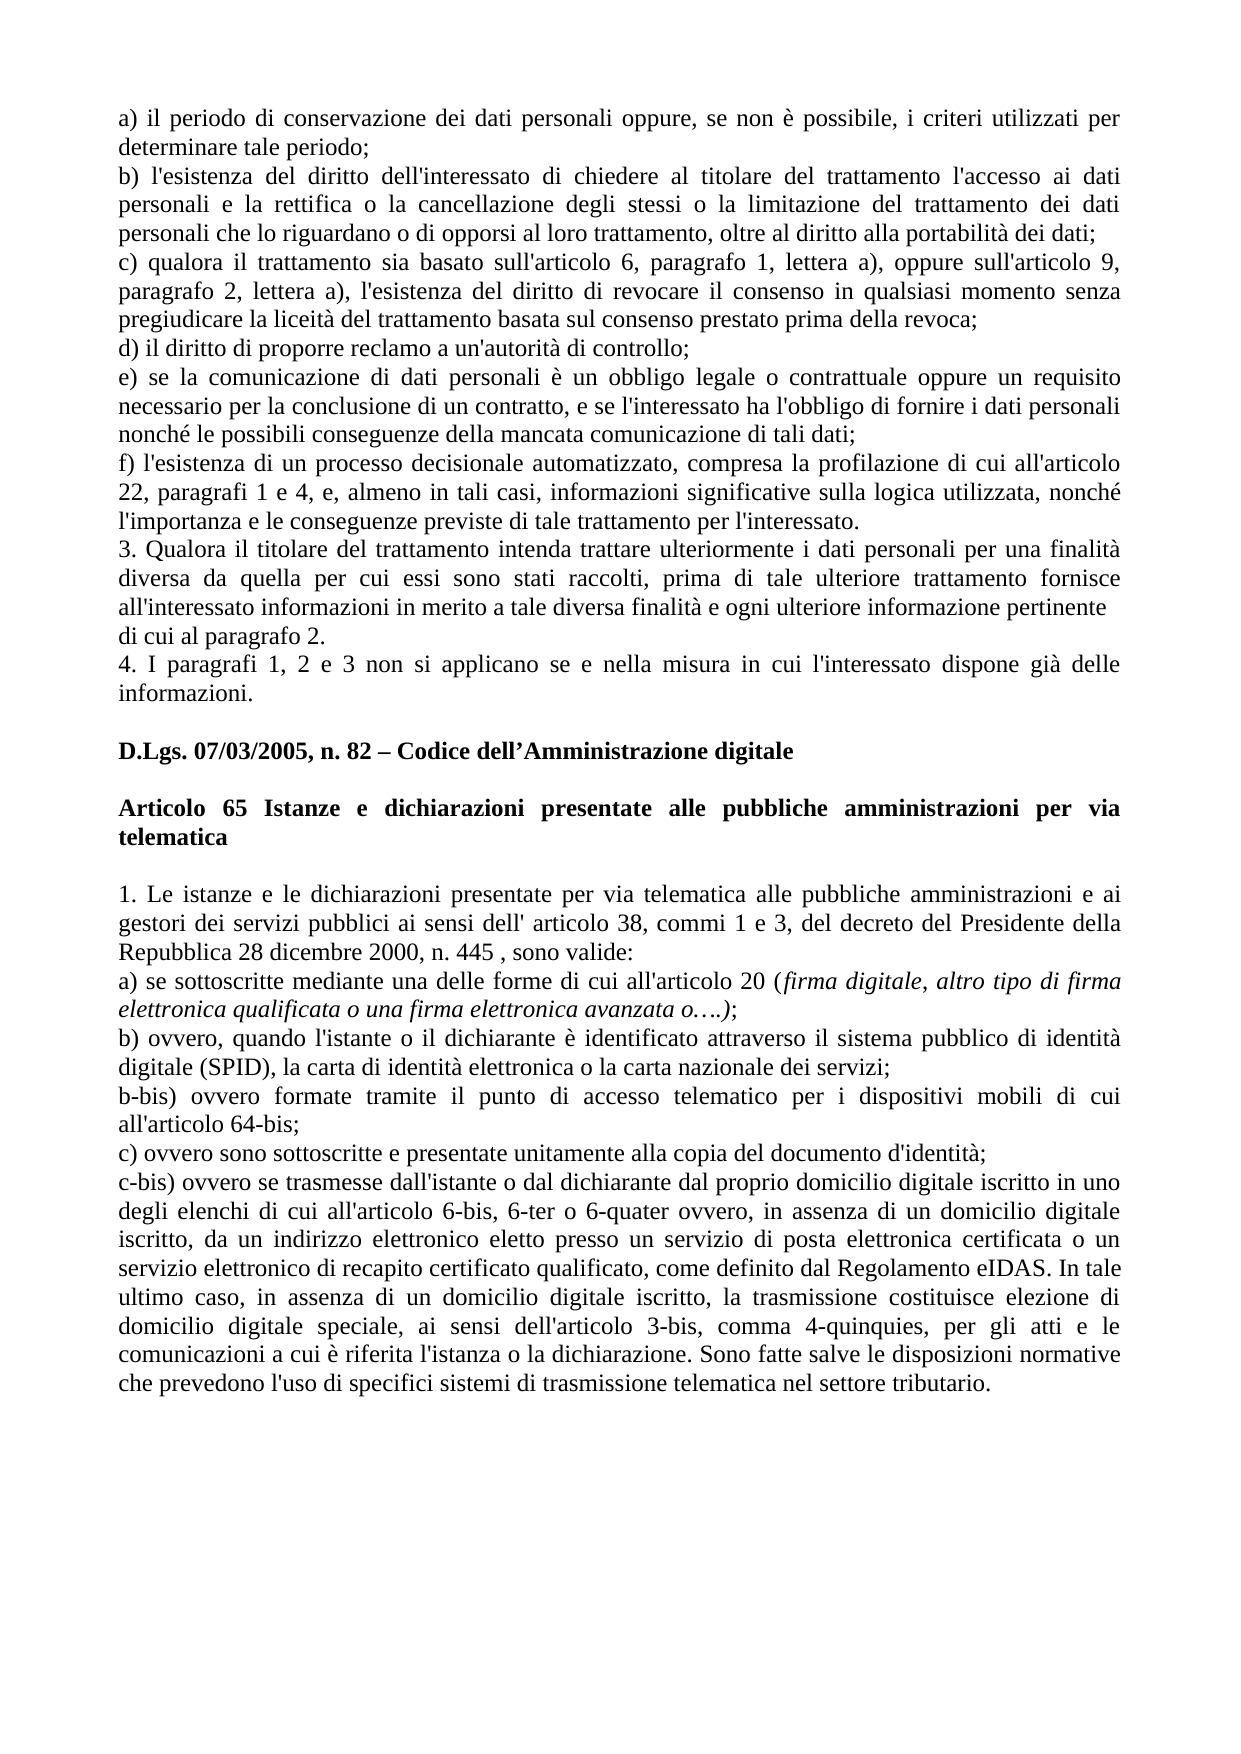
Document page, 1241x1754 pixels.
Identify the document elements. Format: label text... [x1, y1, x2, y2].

text e) se la comunicazione di dati personali è un obbligo legale o contrattuale oppure un requisito necessario per la conclusione di un contratto, e se l'interessato ha l'obbligo di fornire i dati personali nonché le possibili conseguenze della mancata comunicazione di tali dati; [118, 362, 1122, 448]
text f) l'esistenza di un processo decisionale automatizzato, compresa la profilazione di cui all'articolo 22, paragrafi 1 e 4, e, almeno in tali casi, informazioni significative sulla logica utilizzata, nonché l'importanza e le conseguenze previste di tale trattamento per l'interessato. [118, 448, 1122, 534]
text 3. Qualora il titolare del trattamento intenda trattare ulteriormente i dati personali per una finalità diversa da quella per cui essi sono stati raccolti, prima di tale ulteriore trattamento fornisce all'interessato informazioni in merito a tale diversa finalità e ogni ulteriore informazione pertinente [118, 534, 1122, 621]
text c) ovvero sono sottoscritte e presentate unitamente alla copia del documento d'identità; [118, 1138, 1122, 1167]
text c) qualora il trattamento sia basato sull'articolo 6, paragrafo 1, lettera a), oppure sull'articolo 9, paragrafo 2, lettera a), l'esistenza del diritto di revocare il consenso in qualsiasi momento senza pregiudicare la liceità del trattamento basata sul consenso prestato prima della revoca; [118, 247, 1122, 333]
text di cui al paragrafo 2. [118, 621, 1122, 649]
text c-bis) ovvero se trasmesse dall'istante o dal dichiarante dal proprio domicilio digitale iscritto in uno degli elenchi di cui all'articolo 6-bis, 6-ter o 6-quater ovvero, in assenza di un domicilio digitale iscritto, da un indirizzo elettronico eletto presso un servizio di posta elettronica certificata o un servizio elettronico di recapito certificato qualificato, come definito dal Regolamento eIDAS. In tale ultimo caso, in assenza di un domicilio digitale iscritto, la trasmissione costituisce elezione di domicilio digitale speciale, ai sensi dell'articolo 3-bis, comma 4-quinquies, per gli atti e le comunicazioni a cui è riferita l'istanza o la dichiarazione. Sono fatte salve le disposizioni normative che prevedono l'uso di specifici sistemi di trasmissione telematica nel settore tributario. [118, 1167, 1122, 1397]
text b) l'esistenza del diritto dell'interessato di chiedere al titolare del trattamento l'accesso ai dati personali e la rettifica o la cancellazione degli stessi o la limitazione del trattamento dei dati personali che lo riguardano o di opporsi al loro trattamento, oltre al diritto alla portabilità dei dati; [118, 161, 1122, 247]
text d) il diritto di proporre reclamo a un'autorità di controllo; [118, 333, 1122, 362]
text 1. Le istanze e le dichiarazioni presentate per via telematica alle pubbliche amministrazioni e ai gestori dei servizi pubblici ai sensi dell' articolo 38, commi 1 e 3, del decreto del Presidente della Repubblica 28 dicembre 2000, n. 445 , sono valide: [118, 879, 1122, 966]
text a) il periodo di conservazione dei dati personali oppure, se non è possibile, i criteri utilizzati per determinare tale periodo; [118, 103, 1122, 161]
text Articolo 65 Istanze e dichiarazioni presentate alle pubbliche amministrazioni per via telematica [118, 793, 1122, 851]
text 4. I paragrafi 1, 2 e 3 non si applicano se e nella misura in cui l'interessato dispone già delle informazioni. [118, 649, 1122, 707]
text b) ovvero, quando l'istante o il dichiarante è identificato attraverso il sistema pubblico di identità digitale (SPID), la carta di identità elettronica o la carta nazionale dei servizi; [118, 1023, 1122, 1081]
text a) se sottoscritte mediante una delle forme di cui all'articolo 20 (firma digitale, altro tipo di firma elettronica qualificata o una firma elettronica avanzata o….); [118, 966, 1122, 1023]
text D.Lgs. 07/03/2005, n. 82 – Codice dell’Amministrazione digitale [118, 736, 1122, 764]
text b-bis) ovvero formate tramite il punto di accesso telematico per i dispositivi mobili di cui all'articolo 64-bis; [118, 1081, 1122, 1138]
